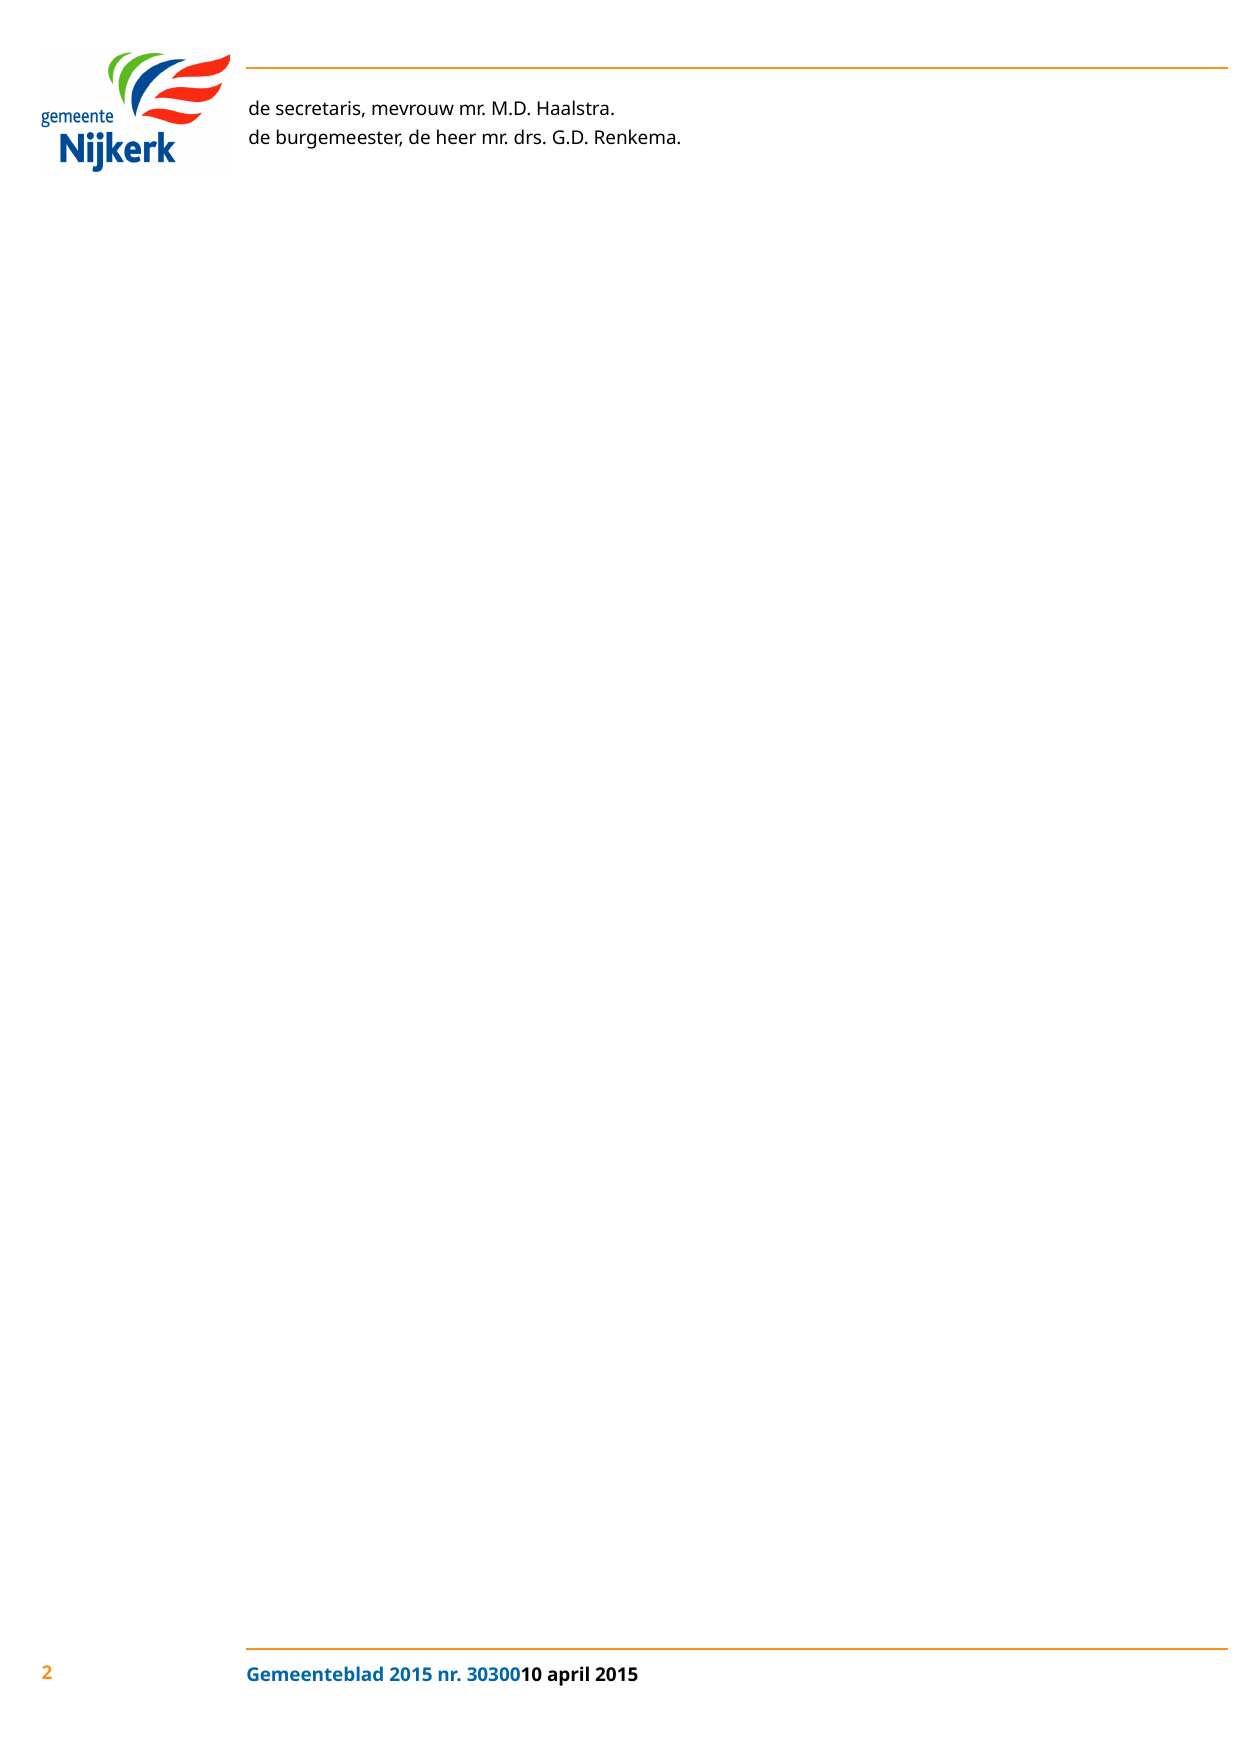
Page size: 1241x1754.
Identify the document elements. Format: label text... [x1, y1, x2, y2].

text de secretaris, mevrouw mr. M.D. Haalstra. [248, 95, 1152, 121]
picture [41, 47, 231, 172]
text de burgemeester, de heer mr. drs. G.D. Renkema. [248, 124, 1152, 150]
